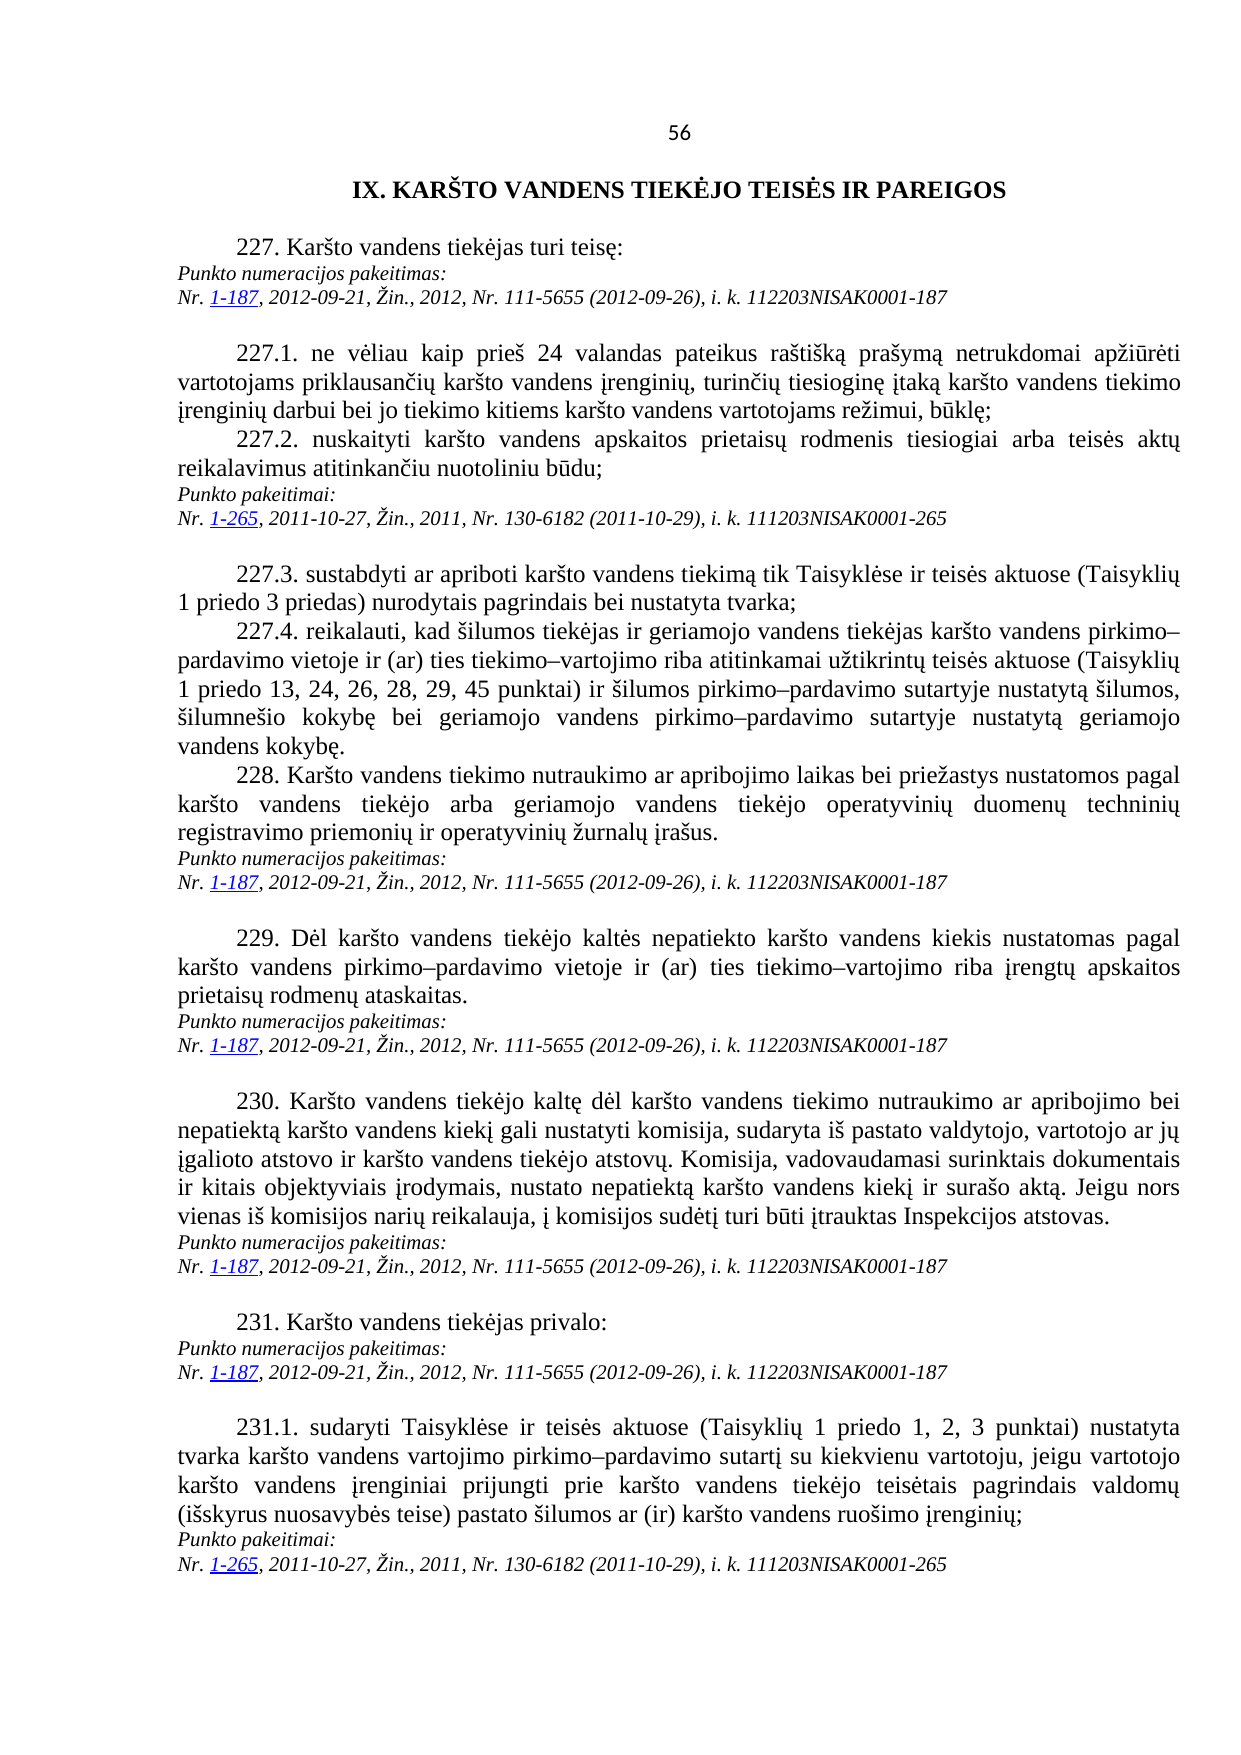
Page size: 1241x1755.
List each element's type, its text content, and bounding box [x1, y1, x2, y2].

text 229. Dėl karšto vandens tiekėjo kaltės nepatiekto karšto vandens kiekis nustatomas pagal karšto vandens pirkimo–pardavimo vietoje ir (ar) ties tiekimo–vartojimo riba įrengtų apskaitos prietaisų rodmenų ataskaitas. [177, 923, 1181, 1009]
text 227. Karšto vandens tiekėjas turi teisę: [177, 232, 1181, 261]
text 231. Karšto vandens tiekėjas privalo: [177, 1307, 1181, 1336]
text Nr. 1-187, 2012-09-21, Žin., 2012, Nr. 111-5655 (2012-09-26), i. k. 112203NISAK0001-187 [177, 285, 1181, 309]
text Nr. 1-187, 2012-09-21, Žin., 2012, Nr. 111-5655 (2012-09-26), i. k. 112203NISAK0001-187 [177, 1033, 1181, 1057]
text Punkto numeracijos pakeitimas: [177, 1230, 1181, 1254]
text Punkto numeracijos pakeitimas: [177, 261, 1181, 285]
text 230. Karšto vandens tiekėjo kaltę dėl karšto vandens tiekimo nutraukimo ar apribojimo bei nepatiektą karšto vandens kiekį gali nustatyti komisija, sudaryta iš pastato valdytojo, vartotojo ar jų įgalioto atstovo ir karšto vandens tiekėjo atstovų. Komisija, vadovaudamasi surinktais dokumentais ir kitais objektyviais įrodymais, nustato nepatiektą karšto vandens kiekį ir surašo aktą. Jeigu nors vienas iš komisijos narių reikalauja, į komisijos sudėtį turi būti įtrauktas Inspekcijos atstovas. [177, 1086, 1181, 1230]
text 228. Karšto vandens tiekimo nutraukimo ar apribojimo laikas bei priežastys nustatomos pagal karšto vandens tiekėjo arba geriamojo vandens tiekėjo operatyvinių duomenų techninių registravimo priemonių ir operatyvinių žurnalų įrašus. [177, 760, 1181, 846]
text Punkto numeracijos pakeitimas: [177, 1336, 1181, 1359]
text Punkto pakeitimai: [177, 482, 1181, 506]
text Nr. 1-187, 2012-09-21, Žin., 2012, Nr. 111-5655 (2012-09-26), i. k. 112203NISAK0001-187 [177, 1359, 1181, 1384]
text 227.1. ne vėliau kaip prieš 24 valandas pateikus raštišką prašymą netrukdomai apžiūrėti vartotojams priklausančių karšto vandens įrenginių, turinčių tiesioginę įtaką karšto vandens tiekimo įrenginių darbui bei jo tiekimo kitiems karšto vandens vartotojams režimui, būklę; [177, 338, 1181, 424]
text IX. KARŠTO VANDENS TIEKĖJO TEISĖS IR PAREIGOS [177, 175, 1181, 204]
text Nr. 1-265, 2011-10-27, Žin., 2011, Nr. 130-6182 (2011-10-29), i. k. 111203NISAK0001-265 [177, 506, 1181, 530]
text 227.3. sustabdyti ar apriboti karšto vandens tiekimą tik Taisyklėse ir teisės aktuose (Taisyklių 1 priedo 3 priedas) nurodytais pagrindais bei nustatyta tvarka; [177, 559, 1181, 616]
text Nr. 1-187, 2012-09-21, Žin., 2012, Nr. 111-5655 (2012-09-26), i. k. 112203NISAK0001-187 [177, 1254, 1181, 1278]
text 227.4. reikalauti, kad šilumos tiekėjas ir geriamojo vandens tiekėjas karšto vandens pirkimo–pardavimo vietoje ir (ar) ties tiekimo–vartojimo riba atitinkamai užtikrintų teisės aktuose (Taisyklių 1 priedo 13, 24, 26, 28, 29, 45 punktai) ir šilumos pirkimo–pardavimo sutartyje nustatytą šilumos, šilumnešio kokybę bei geriamojo vandens pirkimo–pardavimo sutartyje nustatytą geriamojo vandens kokybę. [177, 616, 1181, 760]
text 231.1. sudaryti Taisyklėse ir teisės aktuose (Taisyklių 1 priedo 1, 2, 3 punktai) nustatyta tvarka karšto vandens vartojimo pirkimo–pardavimo sutartį su kiekvienu vartotoju, jeigu vartotojo karšto vandens įrenginiai prijungti prie karšto vandens tiekėjo teisėtais pagrindais valdomų (išskyrus nuosavybės teise) pastato šilumos ar (ir) karšto vandens ruošimo įrenginių; [177, 1412, 1181, 1527]
text Punkto pakeitimai: [177, 1527, 1181, 1551]
text Punkto numeracijos pakeitimas: [177, 846, 1181, 870]
text Nr. 1-187, 2012-09-21, Žin., 2012, Nr. 111-5655 (2012-09-26), i. k. 112203NISAK0001-187 [177, 870, 1181, 894]
text 227.2. nuskaityti karšto vandens apskaitos prietaisų rodmenis tiesiogiai arba teisės aktų reikalavimus atitinkančiu nuotoliniu būdu; [177, 424, 1181, 482]
text Nr. 1-265, 2011-10-27, Žin., 2011, Nr. 130-6182 (2011-10-29), i. k. 111203NISAK0001-265 [177, 1551, 1181, 1576]
text Punkto numeracijos pakeitimas: [177, 1009, 1181, 1033]
